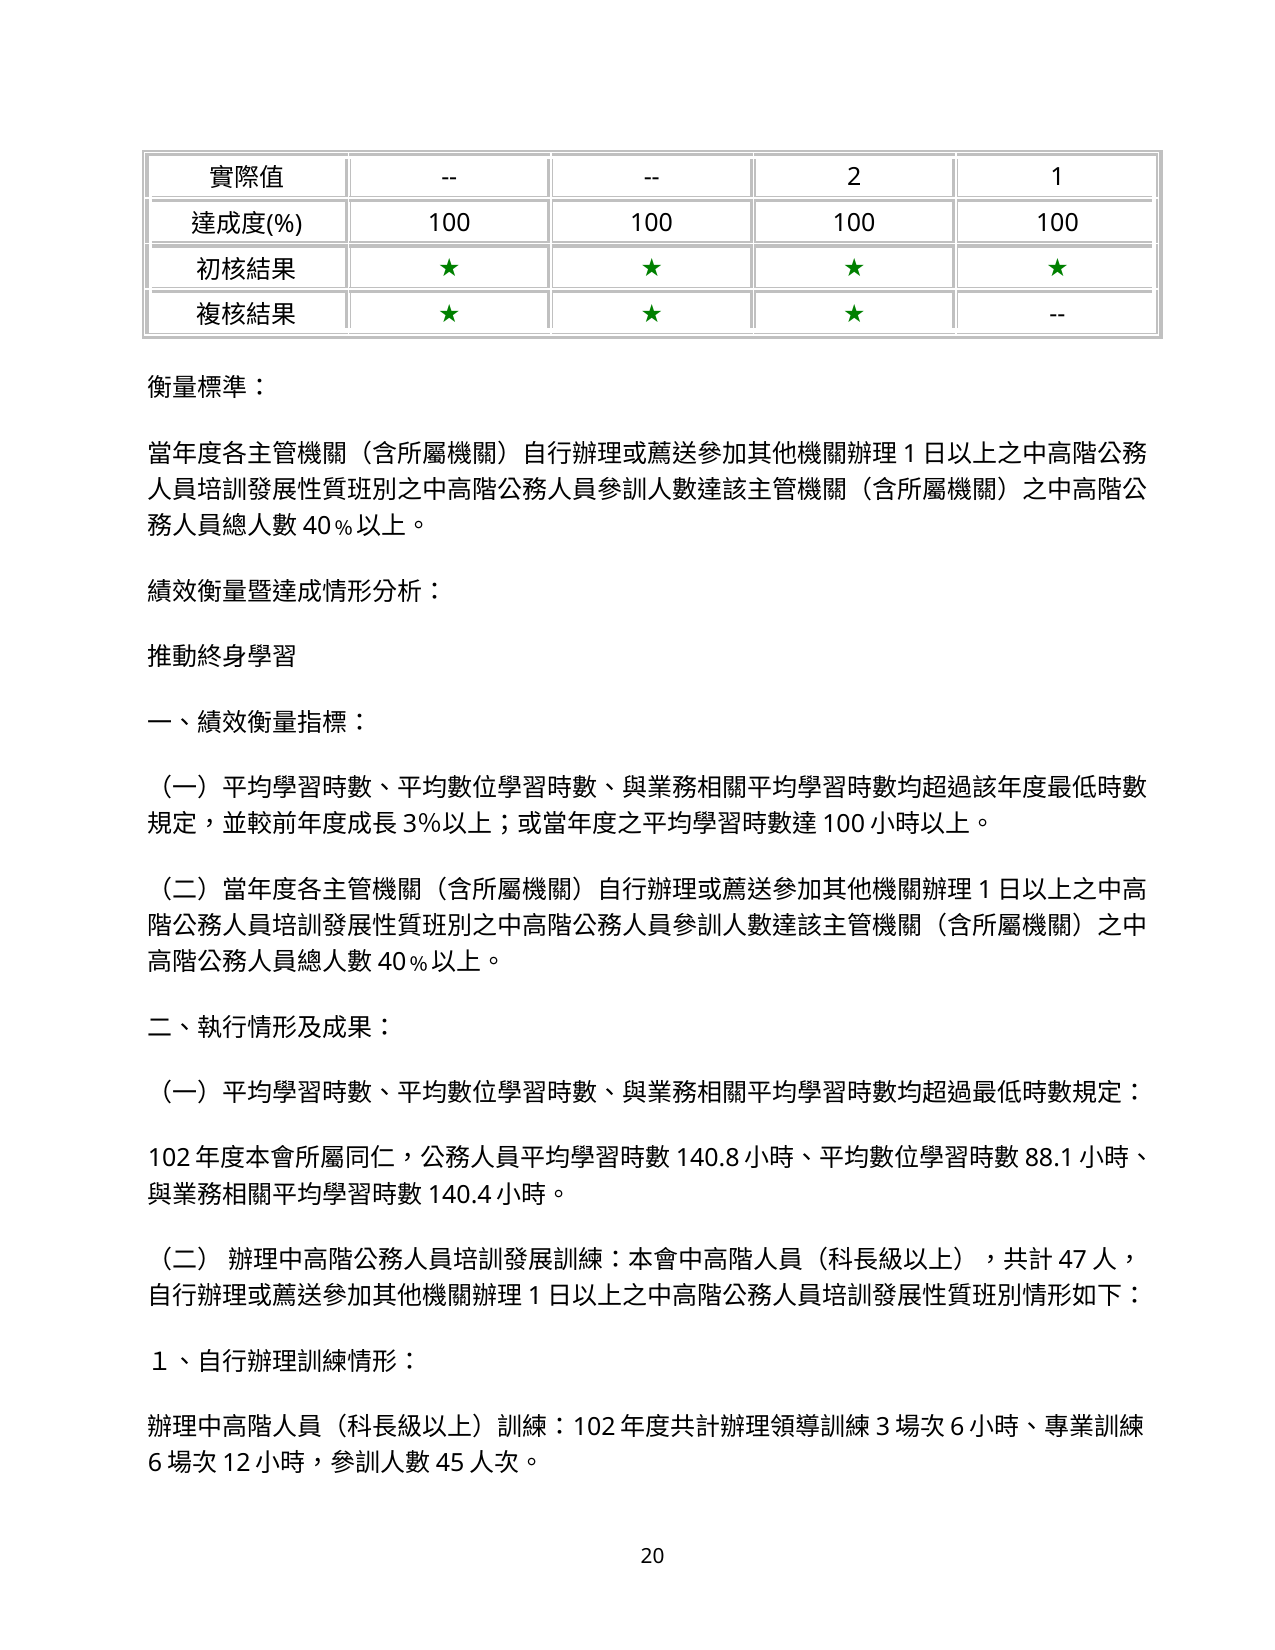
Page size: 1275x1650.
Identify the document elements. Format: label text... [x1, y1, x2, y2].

table_cell 100 [955, 196, 1159, 241]
text 辦理中高階人員（科長級以上）訓練：102年度共計辦理領導訓練3場次6小時、專業訓練6場次12小時，參訓人數45人次。 [148, 1407, 1157, 1479]
table_cell ★ [348, 287, 550, 332]
text （一）平均學習時數、平均數位學習時數、與業務相關平均學習時數均超過最低時數規定： [148, 1072, 1157, 1109]
table_cell -- [550, 152, 753, 196]
table_cell 達成度(%) [145, 196, 348, 241]
table_cell ★ [351, 248, 547, 287]
text １、自行辦理訓練情形： [148, 1341, 1157, 1377]
text 二、執行情形及成果： [148, 1007, 1157, 1043]
text 績效衡量暨達成情形分析： [148, 571, 1157, 607]
table_cell 初核結果 [145, 241, 348, 287]
table_cell 複核結果 [145, 287, 348, 332]
text （一）平均學習時數、平均數位學習時數、與業務相關平均學習時數均超過該年度最低時數規定，並較前年度成長3％以上；或當年度之平均學習時數達100小時以上。 [148, 767, 1157, 840]
text 102年度本會所屬同仁，公務人員平均學習時數140.8小時、平均數位學習時數88.1小時、與業務相關平均學習時數140.4小時。 [148, 1138, 1157, 1210]
text 當年度各主管機關（含所屬機關）自行辦理或薦送參加其他機關辦理1日以上之中高階公務人員培訓發展性質班別之中高階公務人員參訓人數達該主管機關（含所屬機關）之中高階公務人員總人數40﹪以上。 [148, 433, 1157, 542]
table_cell 100 [351, 202, 547, 241]
table_cell ★ [753, 287, 955, 332]
table_cell ★ [756, 248, 952, 287]
table_cell 實際值 [149, 156, 348, 196]
table_cell 100 [756, 202, 952, 241]
table_cell -- [348, 152, 550, 196]
text 一、績效衡量指標： [148, 702, 1157, 738]
text （二）當年度各主管機關（含所屬機關）自行辦理或薦送參加其他機關辦理1日以上之中高階公務人員培訓發展性質班別之中高階公務人員參訓人數達該主管機關（含所屬機關）之中高階公務人員總人數40﹪以上。 [148, 869, 1157, 978]
table_cell 100 [553, 202, 750, 241]
text 推動終身學習 [148, 637, 1157, 673]
table_cell ★ [553, 248, 750, 287]
text 衡量標準： [148, 368, 1157, 404]
table_cell 2 [753, 152, 955, 196]
table_cell 1 [955, 152, 1159, 196]
table_cell ★ [955, 241, 1159, 287]
table_cell ★ [550, 287, 753, 332]
text （二） 辦理中高階公務人員培訓發展訓練：本會中高階人員（科長級以上），共計47人，自行辦理或薦送參加其他機關辦理1日以上之中高階公務人員培訓發展性質班別情形如下： [148, 1239, 1157, 1312]
table_cell -- [955, 287, 1159, 332]
